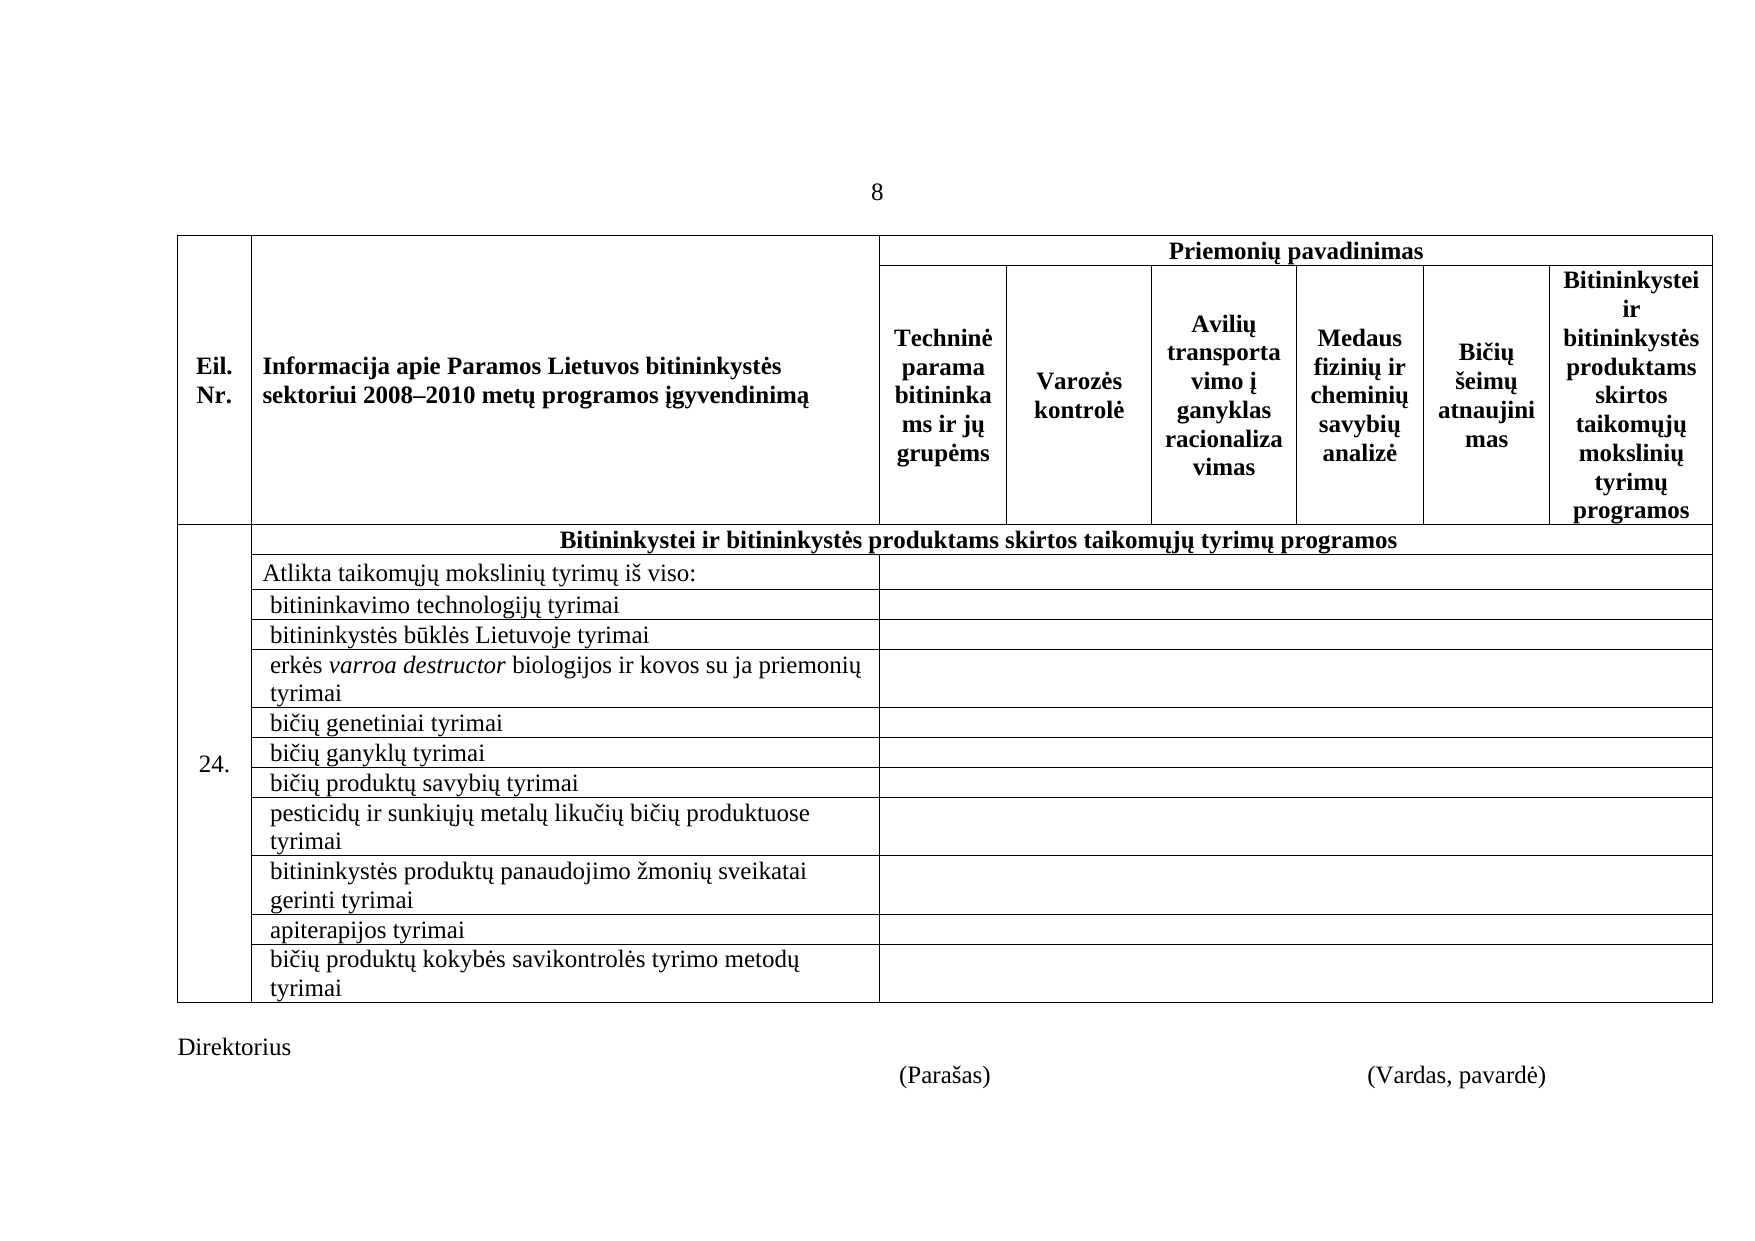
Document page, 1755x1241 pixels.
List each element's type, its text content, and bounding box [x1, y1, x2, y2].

table_header Eil. Nr. [178, 236, 251, 524]
table_cell Bičių šeimų atnaujinimas [1424, 266, 1549, 524]
table_cell apiterapijos tyrimai [252, 915, 879, 943]
table_cell pesticidų ir sunkiųjų metalų likučių bičių produktuose tyrimai [252, 798, 879, 855]
table_header (Vardas, pavardė) [1201, 1061, 1713, 1089]
table_cell [880, 768, 1712, 797]
text Direktorius [177, 1032, 1695, 1061]
table_cell [880, 708, 1712, 737]
table_cell erkės varroa destructor biologijos ir kovos su ja priemonių tyrimai [252, 650, 879, 707]
table_cell [880, 798, 1712, 855]
table_cell [880, 915, 1712, 943]
table_cell [880, 650, 1712, 707]
table_cell bičių produktų savybių tyrimai [252, 768, 879, 797]
table_cell Techninė parama bitininkams ir jų grupėms [880, 266, 1006, 524]
table_cell bičių ganyklų tyrimai [252, 738, 879, 767]
table_cell Medaus fizinių ir cheminių savybių analizė [1297, 266, 1423, 524]
table_header [177, 1061, 689, 1089]
table_cell bitininkystės būklės Lietuvoje tyrimai [252, 620, 879, 649]
table_cell Bitininkystei ir bitininkystės produktams skirtos taikomųjų tyrimų programos [252, 525, 1712, 554]
table_cell bičių produktų kokybės savikontrolės tyrimo metodų tyrimai [252, 945, 879, 1002]
table_cell 24. [178, 525, 251, 1002]
table_cell Atlikta taikomųjų mokslinių tyrimų iš viso: [252, 555, 879, 589]
table_header (Parašas) [689, 1061, 1201, 1089]
table_cell [880, 620, 1712, 649]
table_cell [880, 590, 1712, 619]
table_cell [880, 555, 1712, 589]
table_cell Bitininkystei ir bitininkystės produktams skirtos taikomųjų mokslinių tyrimų programos [1550, 266, 1712, 524]
table_cell [880, 856, 1712, 914]
table_cell [880, 738, 1712, 767]
table_header Priemonių pavadinimas [880, 236, 1712, 264]
table_cell Varozės kontrolė [1007, 266, 1151, 524]
table_cell bitininkystės produktų panaudojimo žmonių sveikatai gerinti tyrimai [252, 856, 879, 914]
table_cell bičių genetiniai tyrimai [252, 708, 879, 737]
table_cell [880, 945, 1712, 1002]
table_cell Avilių transportavimo į ganyklas racionalizavimas [1152, 266, 1296, 524]
table_cell bitininkavimo technologijų tyrimai [252, 590, 879, 619]
table_header Informacija apie Paramos Lietuvos bitininkystės sektoriui 2008–2010 metų programos įgyvendinimą [252, 236, 879, 524]
